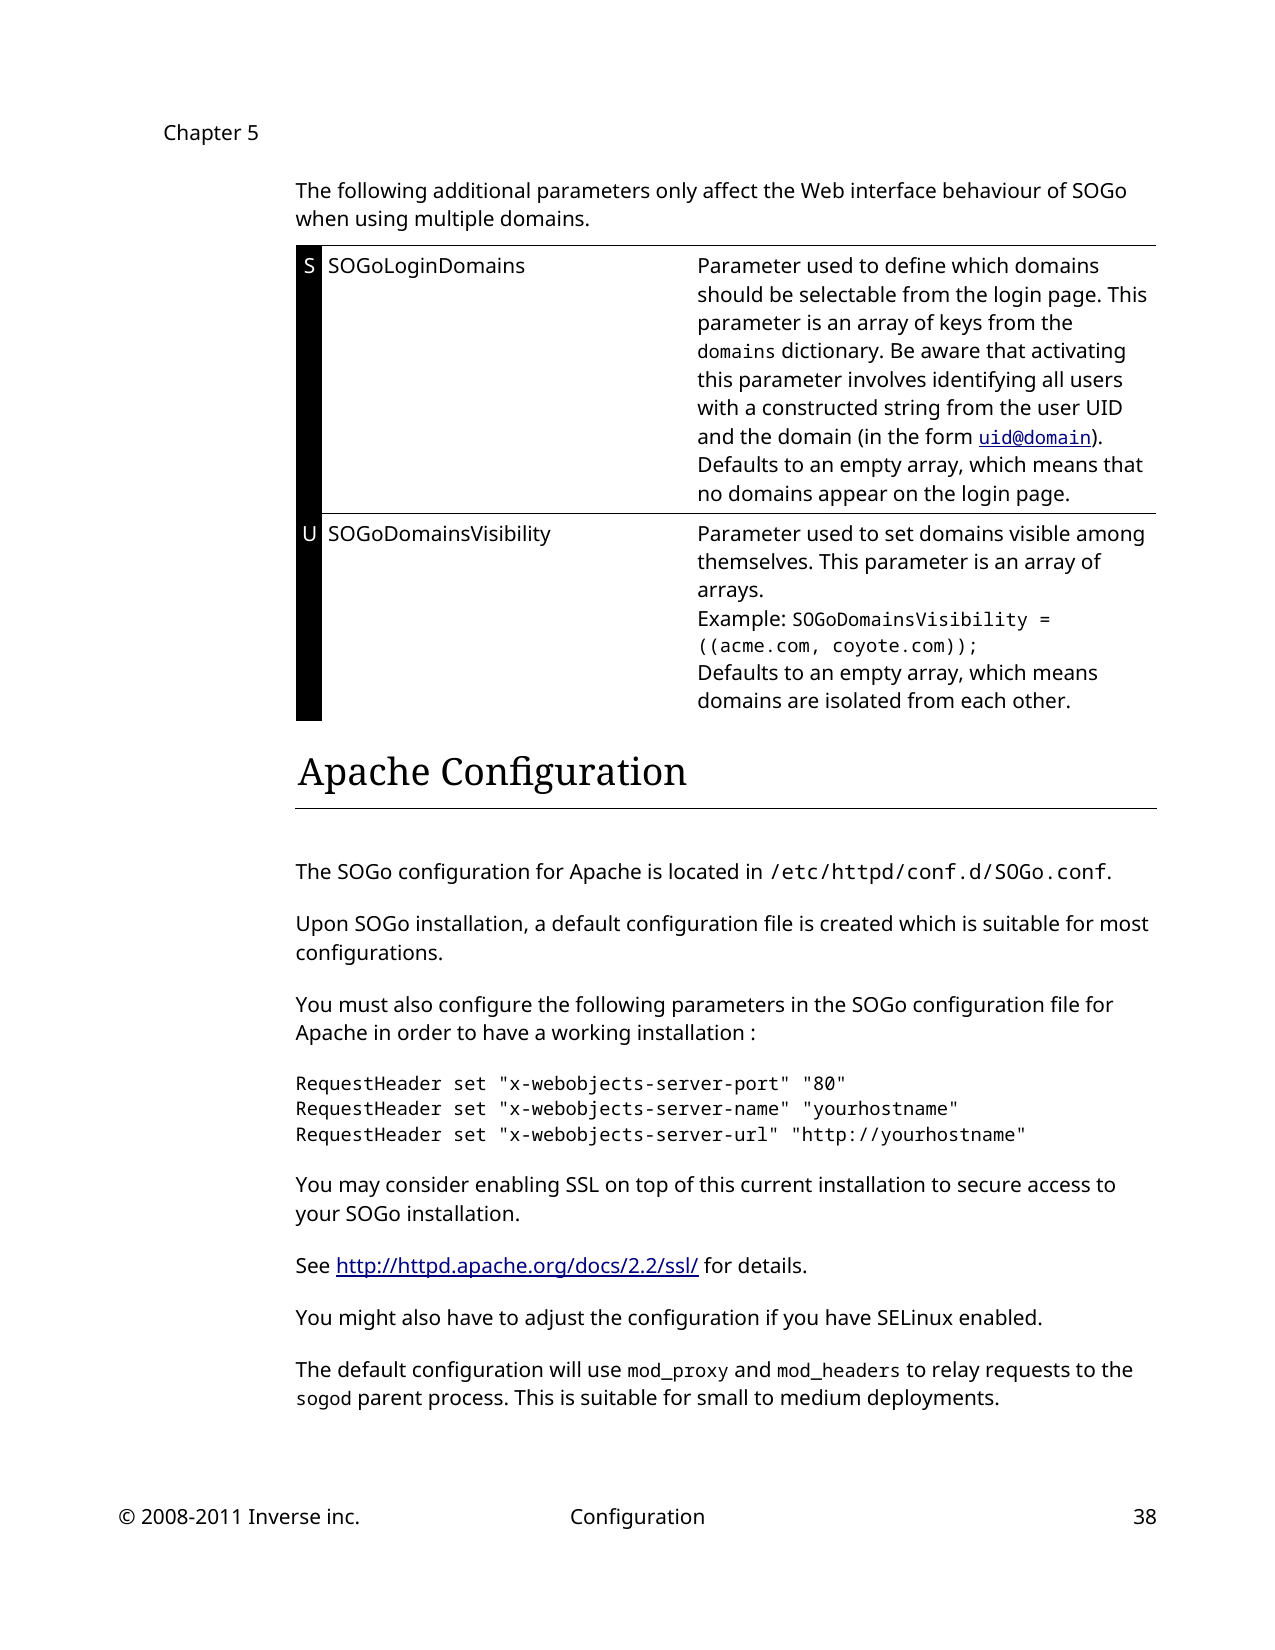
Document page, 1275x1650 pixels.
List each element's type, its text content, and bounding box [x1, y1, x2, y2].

table_cell SOGoDomainsVisibility [322, 514, 691, 721]
text Upon SOGo installation, a default configuration file is created which is suitable for most configurations. [295, 909, 1157, 966]
text See http://httpd.apache.org/docs/2.2/ssl/ for details. [295, 1251, 1157, 1279]
text You might also have to adjust the configuration if you have SELinux enabled. [295, 1303, 1157, 1331]
text The default configuration will use mod_proxy and mod_headers to relay requests to the sogod parent process. This is suitable for small to medium deployments. [295, 1355, 1157, 1412]
table_cell Parameter used to set domains visible among themselves. This parameter is an array of arrays. Example: SOGoDomainsVisibility = ((acme.com, coyote.com)); Defaults to an empty array, which means domains are isolated from each other. [691, 514, 1156, 721]
text The following additional parameters only affect the Web interface behaviour of SOGo when using multiple domains. [295, 176, 1157, 233]
text You must also configure the following parameters in the SOGo configuration file for Apache in order to have a working installation : [295, 990, 1157, 1047]
table_header Parameter used to define which domains should be selectable from the login page. This parameter is an array of keys from the domains dictionary. Be aware that activating this parameter involves identifying all users with a constructed string from the user UID and the domain (in the form uid@domain). Defaults to an empty array, which means that no domains appear on the login page. [691, 246, 1156, 513]
text You may consider enabling SSL on top of this current installation to secure access to your SOGo installation. [295, 1170, 1157, 1227]
table_header SOGoLoginDomains [322, 246, 691, 513]
text RequestHeader set "x-webobjects-server-port" "80" RequestHeader set "x-webobjects-server-name" "yourhostname" RequestHeader set "x-webobjects-server-url" "http://yourhostname" [295, 1070, 1157, 1147]
text The SOGo configuration for Apache is located in /etc/httpd/conf.d/SOGo.conf. [295, 857, 1157, 886]
table_header S [296, 246, 322, 513]
table_cell U [296, 514, 322, 721]
subtitle Apache Configuration [295, 745, 1157, 808]
